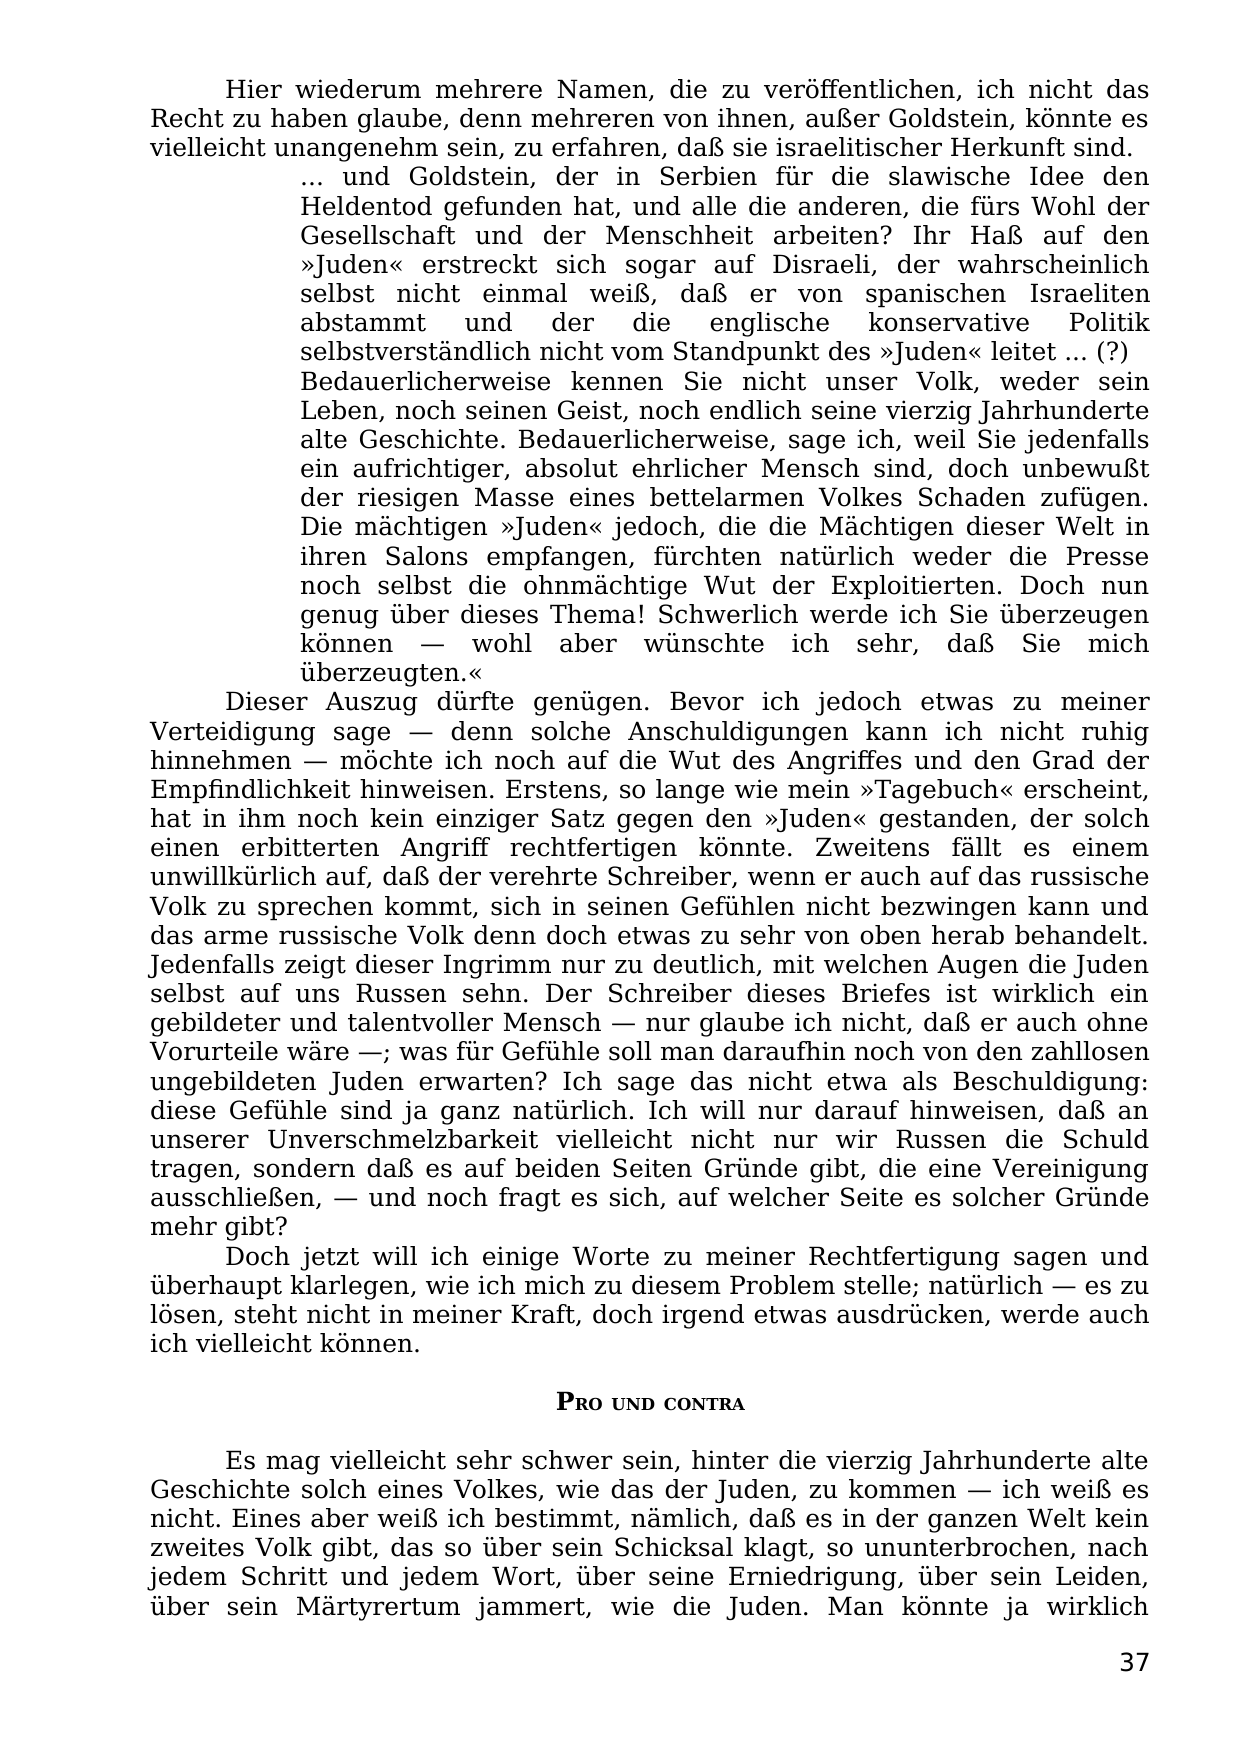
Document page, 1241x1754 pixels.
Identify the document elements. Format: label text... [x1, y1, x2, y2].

text Pro und contra [150, 1358, 1151, 1417]
text Dieser Auszug dürfte genügen. Bevor ich jedoch etwas zu meiner Verteidigung sage — denn solche Anschuldigungen kann ich nicht ruhig hinnehmen — möchte ich noch auf die Wut des Angriffes und den Grad der Empfindlichkeit hinweisen. Erstens, so lange wie mein »Tagebuch« erscheint, hat in ihm noch kein einziger Satz gegen den »Juden« gestanden, der solch einen erbitterten Angriff rechtfertigen könnte. Zweitens fällt es einem unwillkürlich auf, daß der verehrte Schreiber, wenn er auch auf das russische Volk zu sprechen kommt, sich in seinen Gefühlen nicht bezwingen kann und das arme russische Volk denn doch etwas zu sehr von oben herab behandelt. Jedenfalls zeigt dieser Ingrimm nur zu deutlich, mit welchen Augen die Juden selbst auf uns Russen sehn. Der Schreiber dieses Briefes ist wirklich ein gebildeter und talentvoller Mensch — nur glaube ich nicht, daß er auch ohne Vorurteile wäre —; was für Gefühle soll man daraufhin noch von den zahllosen ungebildeten Juden erwarten? Ich sage das nicht etwa als Beschuldigung: diese Gefühle sind ja ganz natürlich. Ich will nur darauf hinweisen, daß an unserer Unverschmelzbarkeit vielleicht nicht nur wir Russen die Schuld tragen, sondern daß es auf beiden Seiten Gründe gibt, die eine Vereinigung ausschließen, — und noch fragt es sich, auf welcher Seite es solcher Gründe mehr gibt? [150, 687, 1151, 1242]
text ... und Goldstein, der in Serbien für die slawische Idee den Heldentod gefunden hat, und alle die anderen, die fürs Wohl der Gesellschaft und der Menschheit arbeiten? Ihr Haß auf den »Juden« erstreckt sich sogar auf Disraeli, der wahrscheinlich selbst nicht einmal weiß, daß er von spanischen Israeliten abstammt und der die englische konservative Politik selbstverständlich nicht vom Standpunkt des »Juden« leitet ... (?) [300, 162, 1151, 367]
text Hier wiederum mehrere Namen, die zu veröffentlichen, ich nicht das Recht zu haben glaube, denn mehreren von ihnen, außer Goldstein, könnte es vielleicht unangenehm sein, zu erfahren, daß sie israelitischer Herkunft sind. [150, 75, 1151, 162]
text Doch jetzt will ich einige Worte zu meiner Rechtfertigung sagen und überhaupt klarlegen, wie ich mich zu diesem Problem stelle; natürlich — es zu lösen, steht nicht in meiner Kraft, doch irgend etwas ausdrücken, werde auch ich vielleicht können. [150, 1242, 1151, 1358]
text Es mag vielleicht sehr schwer sein, hinter die vierzig Jahrhunderte alte Geschichte solch eines Volkes, wie das der Juden, zu kommen — ich weiß es nicht. Eines aber weiß ich bestimmt, nämlich, daß es in der ganzen Welt kein zweites Volk gibt, das so über sein Schicksal klagt, so ununterbrochen, nach jedem Schritt und jedem Wort, über seine Erniedrigung, über sein Leiden, über sein Märtyrertum jammert, wie die Juden. Man könnte ja wirklich [150, 1446, 1151, 1621]
text Bedauerlicherweise kennen Sie nicht unser Volk, weder sein Leben, noch seinen Geist, noch endlich seine vierzig Jahrhunderte alte Geschichte. Bedauerlicherweise, sage ich, weil Sie jedenfalls ein aufrichtiger, absolut ehrlicher Mensch sind, doch unbewußt der riesigen Masse eines bettelarmen Volkes Schaden zufügen. Die mächtigen »Juden« jedoch, die die Mächtigen dieser Welt in ihren Salons empfangen, fürchten natürlich weder die Presse noch selbst die ohnmächtige Wut der Exploitierten. Doch nun genug über dieses Thema! Schwerlich werde ich Sie überzeugen können — wohl aber wünschte ich sehr, daß Sie mich überzeugten.« [300, 367, 1151, 687]
